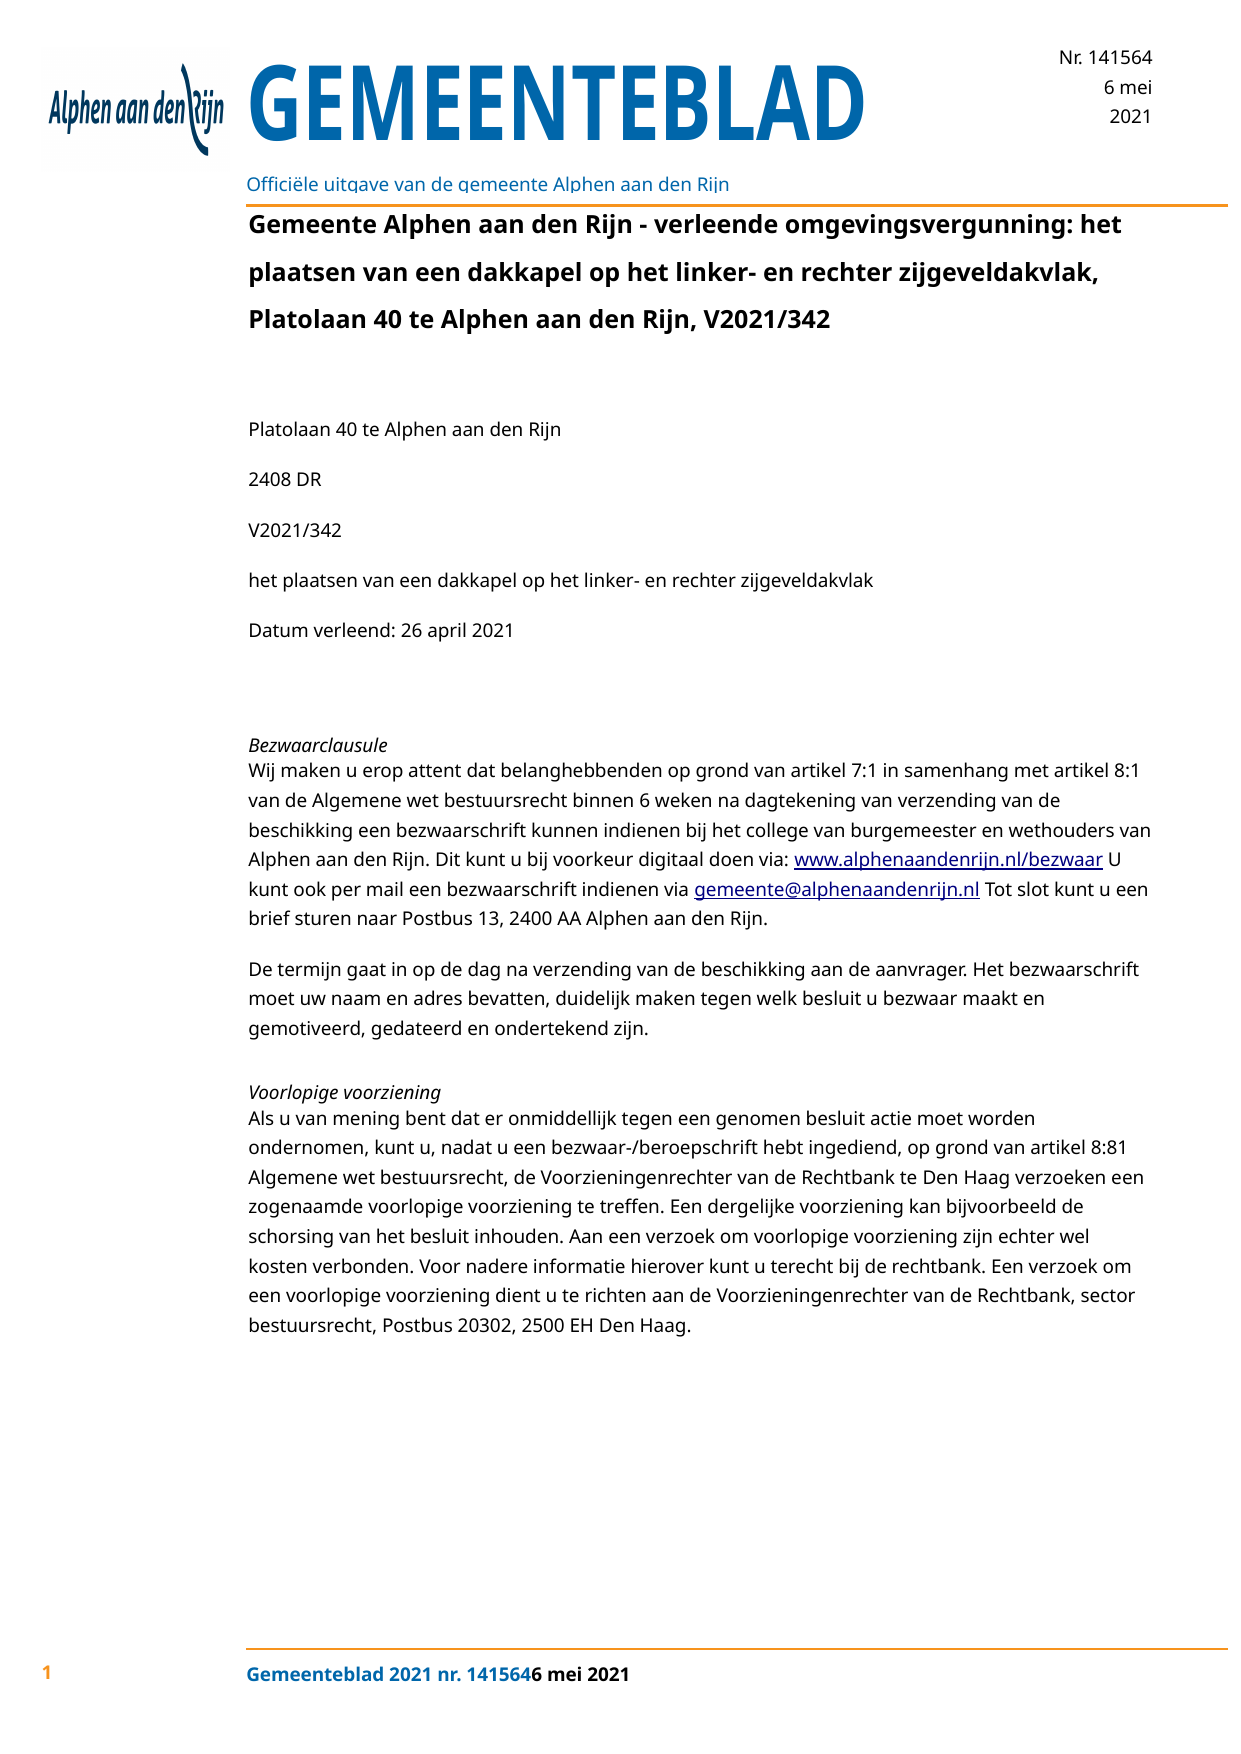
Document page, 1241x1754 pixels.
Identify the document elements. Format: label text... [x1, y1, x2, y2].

text het plaatsen van een dakkapel op het linker- en rechter zijgeveldakvlak [248, 567, 1152, 593]
text Voorlopige voorziening [248, 1079, 1152, 1105]
text De termijn gaat in op de dag na verzending van de beschikking aan de aanvrager. Het bezwaarschrift moet uw naam en adres bevatten, duidelijk maken tegen welk besluit u bezwaar maakt en gemotiveerd, gedateerd en ondertekend zijn. [248, 956, 1152, 1041]
text Datum verleend: 26 april 2021 [248, 618, 1152, 643]
text 2408 DR [248, 466, 1152, 492]
text Gemeente Alphen aan den Rijn - verleende omgevingsvergunning: het plaatsen van een dakkapel op het linker- en rechter zijgeveldakvlak, Platolaan 40 te Alphen aan den Rijn, V2021/342 [248, 207, 1152, 336]
text Als u van mening bent dat er onmiddellijk tegen een genomen besluit actie moet worden ondernomen, kunt u, nadat u een bezwaar-/beroepschrift hebt ingediend, op grond van artikel 8:81 Algemene wet bestuursrecht, de Voorzieningenrechter van de Rechtbank te Den Haag verzoeken een zogenaamde voorlopige voorziening te treffen. Een dergelijke voorziening kan bijvoorbeeld de schorsing van het besluit inhouden. Aan een verzoek om voorlopige voorziening zijn echter wel kosten verbonden. Voor nadere informatie hierover kunt u terecht bij de rechtbank. Een verzoek om een voorlopige voorziening dient u te richten aan de Voorzieningenrechter van de Rechtbank, sector bestuursrecht, Postbus 20302, 2500 EH Den Haag. [248, 1105, 1152, 1338]
text Wij maken u erop attent dat belanghebbenden op grond van artikel 7:1 in samenhang met artikel 8:1 van de Algemene wet bestuursrecht binnen 6 weken na dagtekening van verzending van de beschikking een bezwaarschrift kunnen indienen bij het college van burgemeester en wethouders van Alphen aan den Rijn. Dit kunt u bij voorkeur digitaal doen via: www.alphenaandenrijn.nl/bezwaar U kunt ook per mail een bezwaarschrift indienen via gemeente@alphenaandenrijn.nl Tot slot kunt u een brief sturen naar Postbus 13, 2400 AA Alphen aan den Rijn. [248, 758, 1152, 931]
picture [41, 47, 231, 172]
text Bezwaarclausule [248, 732, 1152, 758]
text Platolaan 40 te Alphen aan den Rijn [248, 416, 1152, 442]
text V2021/342 [248, 517, 1152, 542]
